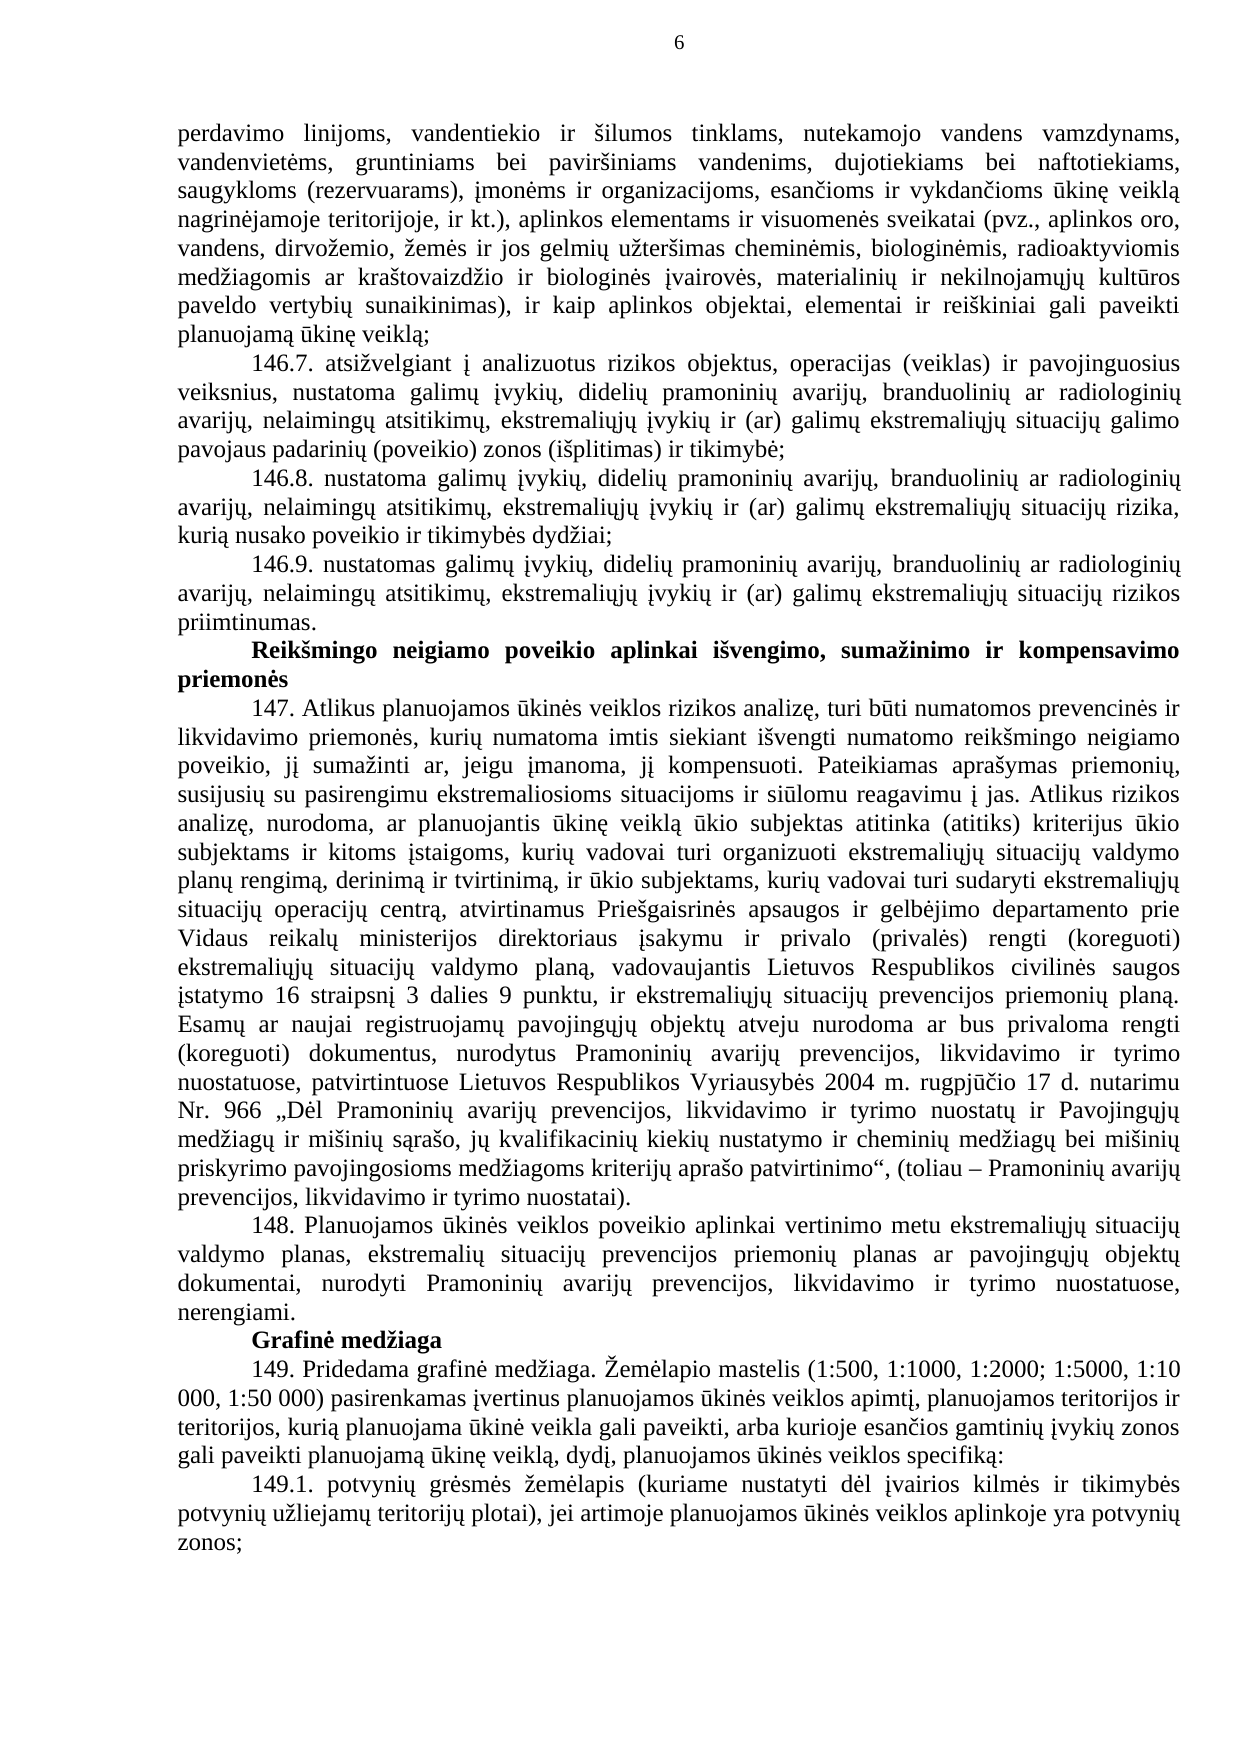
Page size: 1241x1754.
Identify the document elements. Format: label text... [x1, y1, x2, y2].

text 146.9. nustatomas galimų įvykių, didelių pramoninių avarijų, branduolinių ar radiologinių avarijų, nelaimingų atsitikimų, ekstremaliųjų įvykių ir (ar) galimų ekstremaliųjų situacijų rizikos priimtinumas. [177, 549, 1181, 636]
text Reikšmingo neigiamo poveikio aplinkai išvengimo, sumažinimo ir kompensavimo priemonės [177, 636, 1181, 693]
text 146.7. atsižvelgiant į analizuotus rizikos objektus, operacijas (veiklas) ir pavojinguosius veiksnius, nustatoma galimų įvykių, didelių pramoninių avarijų, branduolinių ar radiologinių avarijų, nelaimingų atsitikimų, ekstremaliųjų įvykių ir (ar) galimų ekstremaliųjų situacijų galimo pavojaus padarinių (poveikio) zonos (išplitimas) ir tikimybė; [177, 348, 1181, 463]
text 147. Atlikus planuojamos ūkinės veiklos rizikos analizę, turi būti numatomos prevencinės ir likvidavimo priemonės, kurių numatoma imtis siekiant išvengti numatomo reikšmingo neigiamo poveikio, jį sumažinti ar, jeigu įmanoma, jį kompensuoti. Pateikiamas aprašymas priemonių, susijusių su pasirengimu ekstremaliosioms situacijoms ir siūlomu reagavimu į jas. Atlikus rizikos analizę, nurodoma, ar planuojantis ūkinę veiklą ūkio subjektas atitinka (atitiks) kriterijus ūkio subjektams ir kitoms įstaigoms, kurių vadovai turi organizuoti ekstremaliųjų situacijų valdymo planų rengimą, derinimą ir tvirtinimą, ir ūkio subjektams, kurių vadovai turi sudaryti ekstremaliųjų situacijų operacijų centrą, atvirtinamus Priešgaisrinės apsaugos ir gelbėjimo departamento prie Vidaus reikalų ministerijos direktoriaus įsakymu ir privalo (privalės) rengti (koreguoti) ekstremaliųjų situacijų valdymo planą, vadovaujantis Lietuvos Respublikos civilinės saugos įstatymo 16 straipsnį 3 dalies 9 punktu, ir ekstremaliųjų situacijų prevencijos priemonių planą. Esamų ar naujai registruojamų pavojingųjų objektų atveju nurodoma ar bus privaloma rengti (koreguoti) dokumentus, nurodytus Pramoninių avarijų prevencijos, likvidavimo ir tyrimo nuostatuose, patvirtintuose Lietuvos Respublikos Vyriausybės 2004 m. rugpjūčio 17 d. nutarimu Nr. 966 „Dėl Pramoninių avarijų prevencijos, likvidavimo ir tyrimo nuostatų ir Pavojingųjų medžiagų ir mišinių sąrašo, jų kvalifikacinių kiekių nustatymo ir cheminių medžiagų bei mišinių priskyrimo pavojingosioms medžiagoms kriterijų aprašo patvirtinimo“, (toliau – Pramoninių avarijų prevencijos, likvidavimo ir tyrimo nuostatai). [177, 693, 1181, 1211]
text 146.8. nustatoma galimų įvykių, didelių pramoninių avarijų, branduolinių ar radiologinių avarijų, nelaimingų atsitikimų, ekstremaliųjų įvykių ir (ar) galimų ekstremaliųjų situacijų rizika, kurią nusako poveikio ir tikimybės dydžiai; [177, 463, 1181, 549]
text 148. Planuojamos ūkinės veiklos poveikio aplinkai vertinimo metu ekstremaliųjų situacijų valdymo planas, ekstremalių situacijų prevencijos priemonių planas ar pavojingųjų objektų dokumentai, nurodyti Pramoninių avarijų prevencijos, likvidavimo ir tyrimo nuostatuose, nerengiami. [177, 1211, 1181, 1326]
text Grafinė medžiaga [177, 1326, 1181, 1354]
text 149. Pridedama grafinė medžiaga. Žemėlapio mastelis (1:500, 1:1000, 1:2000; 1:5000, 1:10 000, 1:50 000) pasirenkamas įvertinus planuojamos ūkinės veiklos apimtį, planuojamos teritorijos ir teritorijos, kurią planuojama ūkinė veikla gali paveikti, arba kurioje esančios gamtinių įvykių zonos gali paveikti planuojamą ūkinę veiklą, dydį, planuojamos ūkinės veiklos specifiką: [177, 1354, 1181, 1469]
text 149.1. potvynių grėsmės žemėlapis (kuriame nustatyti dėl įvairios kilmės ir tikimybės potvynių užliejamų teritorijų plotai), jei artimoje planuojamos ūkinės veiklos aplinkoje yra potvynių zonos; [177, 1469, 1181, 1556]
text perdavimo linijoms, vandentiekio ir šilumos tinklams, nutekamojo vandens vamzdynams, vandenvietėms, gruntiniams bei paviršiniams vandenims, dujotiekiams bei naftotiekiams, saugykloms (rezervuarams), įmonėms ir organizacijoms, esančioms ir vykdančioms ūkinę veiklą nagrinėjamoje teritorijoje, ir kt.), aplinkos elementams ir visuomenės sveikatai (pvz., aplinkos oro, vandens, dirvožemio, žemės ir jos gelmių užteršimas cheminėmis, biologinėmis, radioaktyviomis medžiagomis ar kraštovaizdžio ir biologinės įvairovės, materialinių ir nekilnojamųjų kultūros paveldo vertybių sunaikinimas), ir kaip aplinkos objektai, elementai ir reiškiniai gali paveikti planuojamą ūkinę veiklą; [177, 118, 1181, 348]
